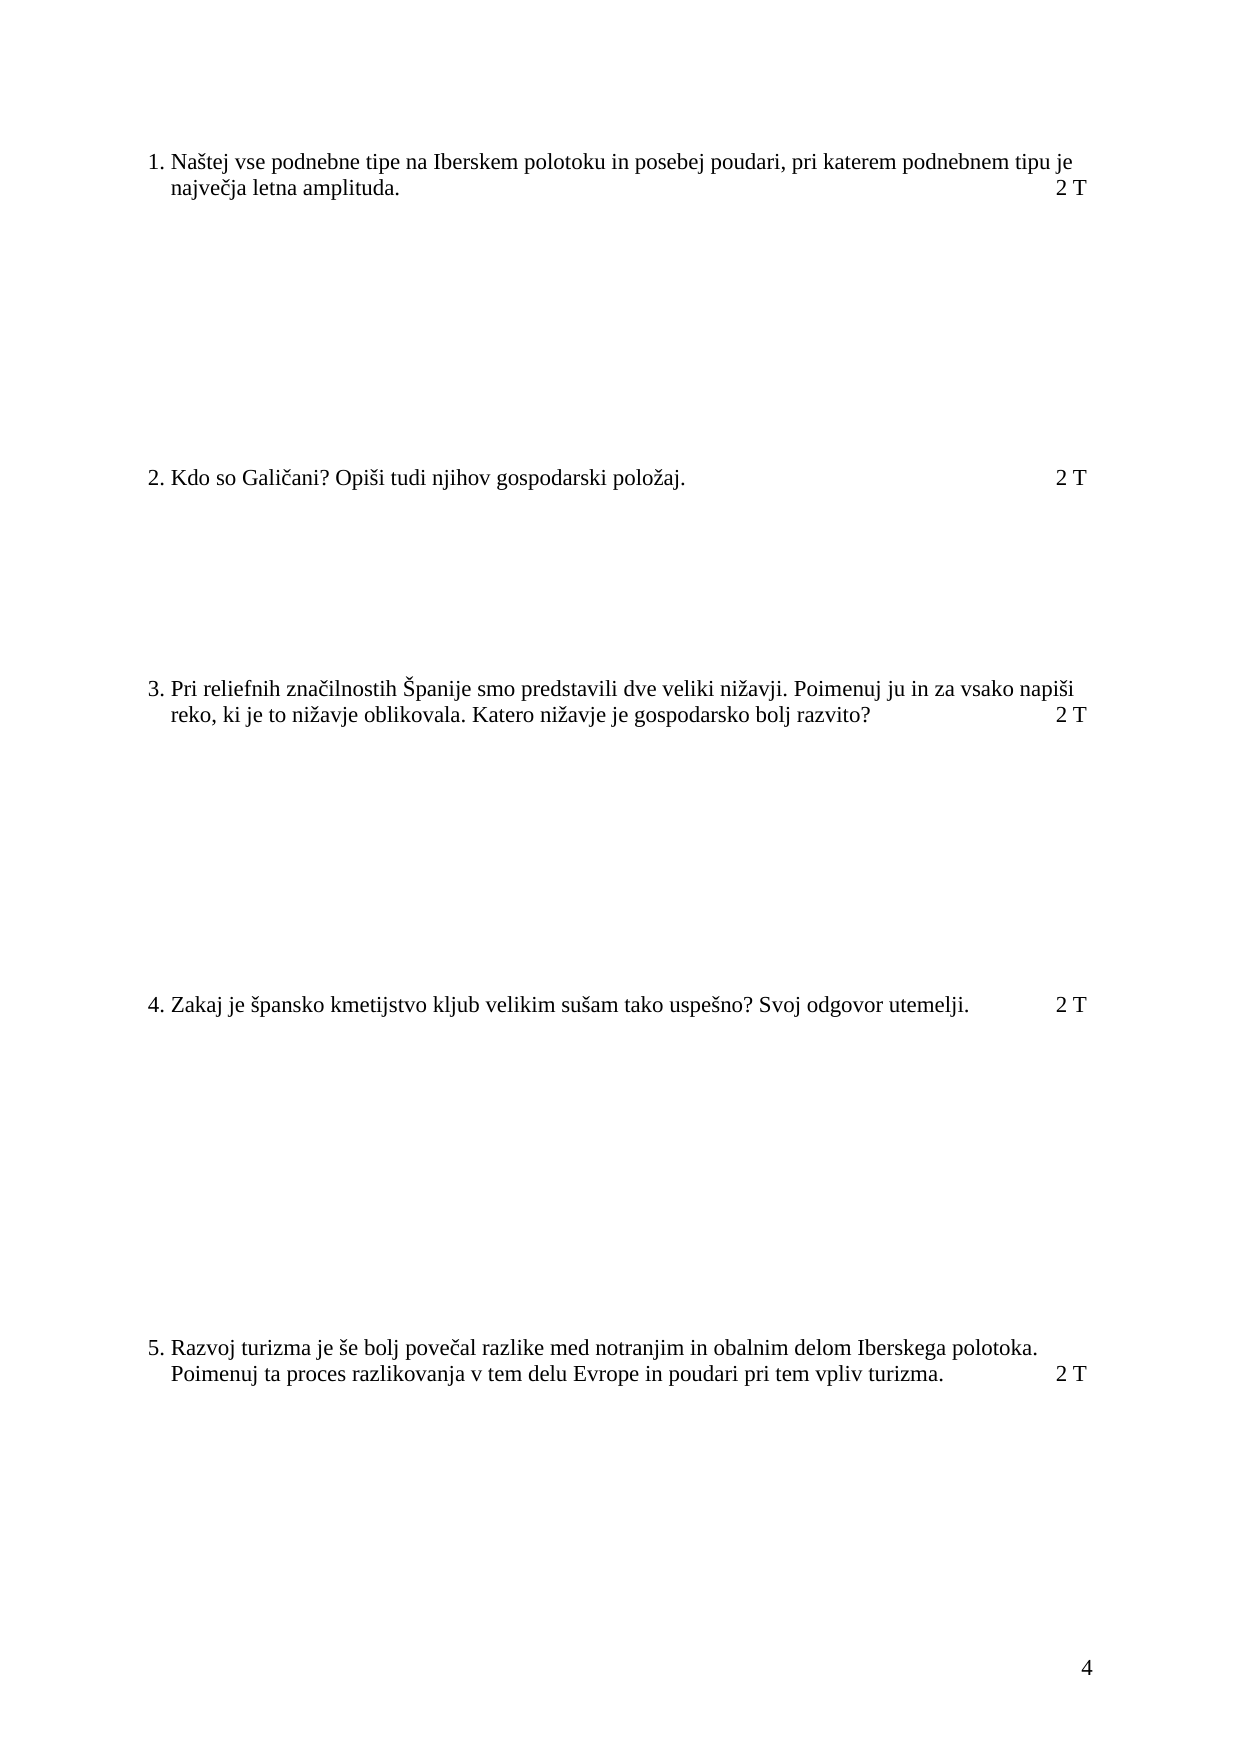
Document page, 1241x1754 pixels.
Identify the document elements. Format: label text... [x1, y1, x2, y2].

text 1. Naštej vse podnebne tipe na Iberskem polotoku in posebej poudari, pri katerem podnebnem tipu je [148, 148, 1092, 174]
text reko, ki je to nižavje oblikovala. Katero nižavje je gospodarsko bolj razvito? 2 T [148, 701, 1092, 727]
text 5. Razvoj turizma je še bolj povečal razlike med notranjim in obalnim delom Iberskega polotoka. [148, 1334, 1092, 1360]
text 3. Pri reliefnih značilnostih Španije smo predstavili dve veliki nižavji. Poimenuj ju in za vsako napiši [148, 675, 1092, 701]
text Poimenuj ta proces razlikovanja v tem delu Evrope in poudari pri tem vpliv turizma. 2 T [148, 1360, 1092, 1386]
text 2. Kdo so Galičani? Opiši tudi njihov gospodarski položaj. 2 T [148, 464, 1092, 490]
text največja letna amplituda. 2 T [148, 174, 1092, 200]
text 4. Zakaj je špansko kmetijstvo kljub velikim sušam tako uspešno? Svoj odgovor utemelji. 2 T [148, 991, 1092, 1017]
